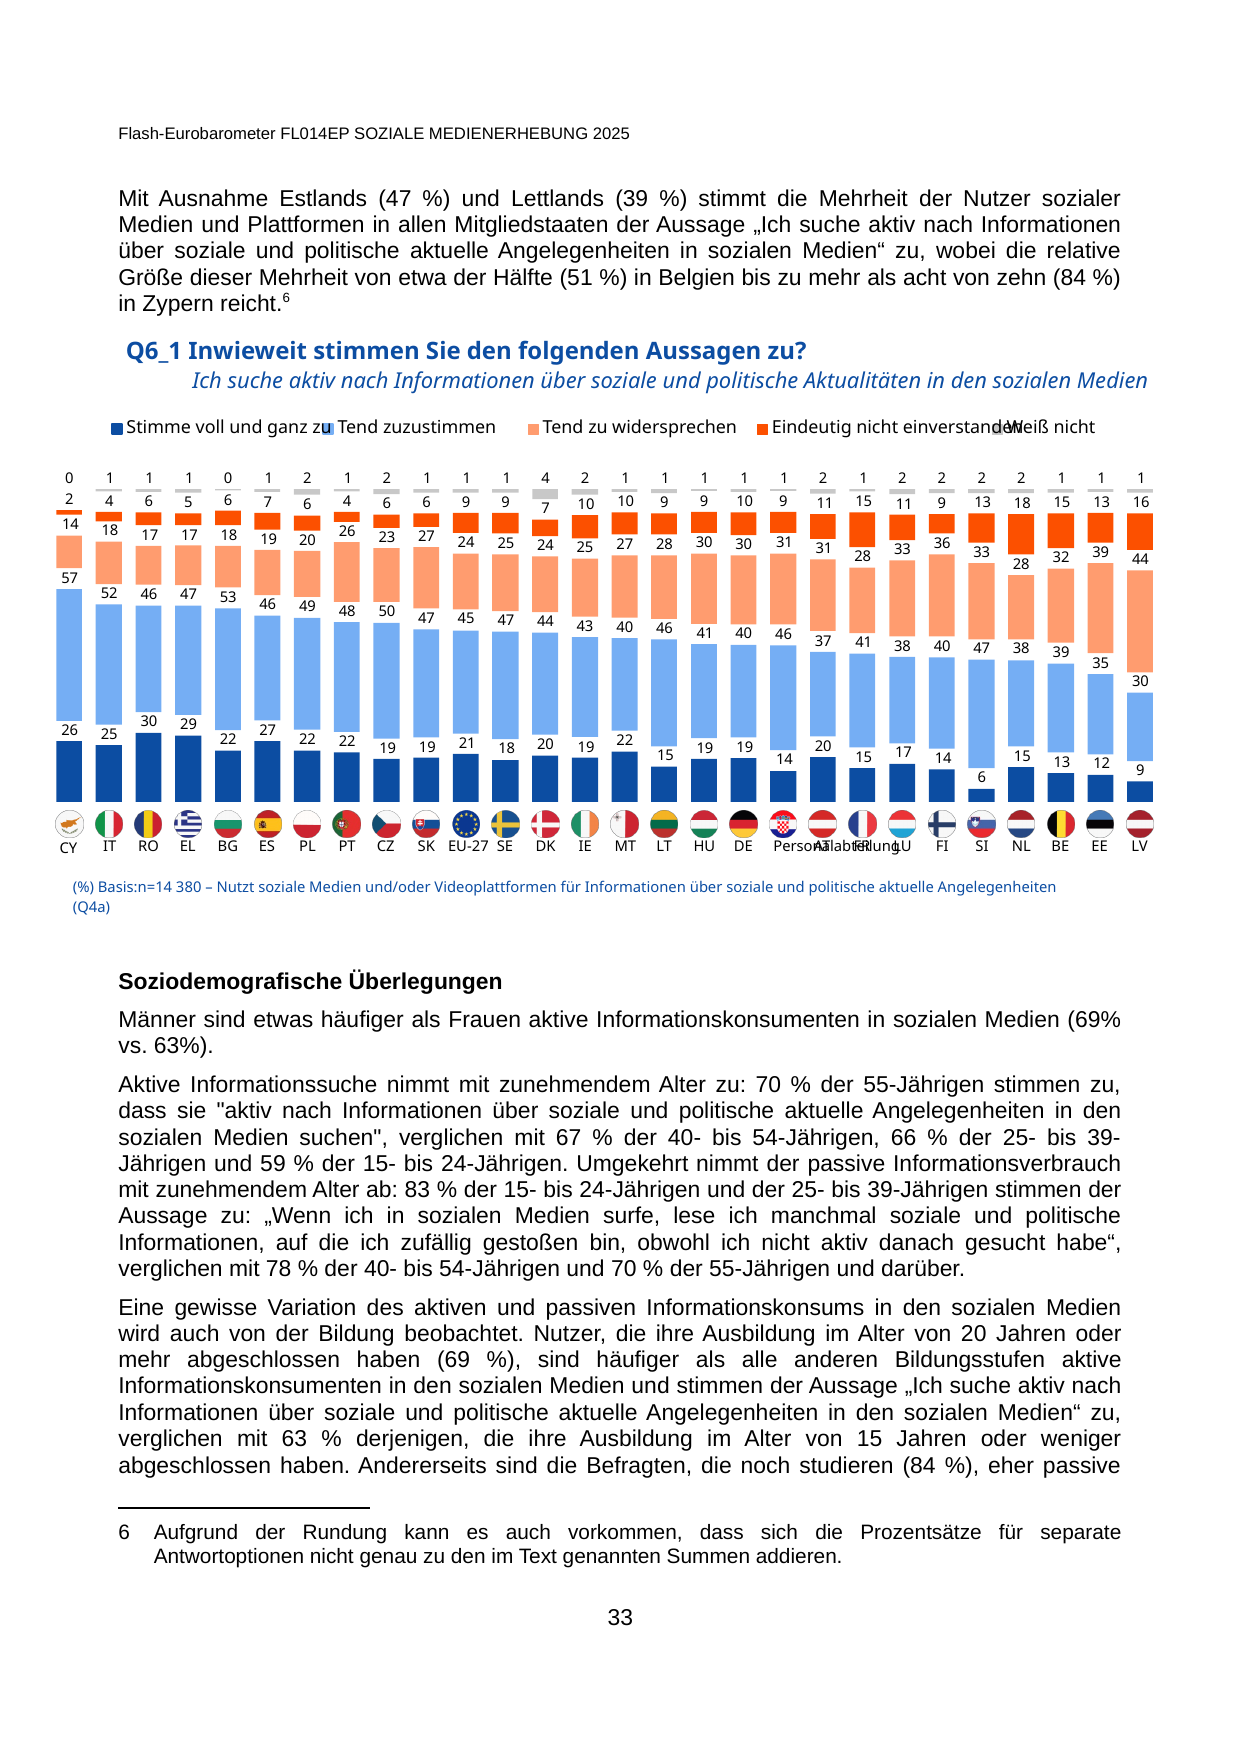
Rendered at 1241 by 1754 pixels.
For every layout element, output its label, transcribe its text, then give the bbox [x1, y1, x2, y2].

picture [729, 810, 758, 838]
picture [55, 810, 84, 838]
picture [214, 810, 242, 838]
picture [769, 810, 797, 838]
picture [95, 810, 123, 838]
picture [491, 810, 520, 838]
text Aufgrund der Rundung kann es auch vorkommen, dass sich die Prozentsätze für separate Antwortoptionen nicht genau zu den im Text genannten Summen addieren. [118, 1520, 1122, 1568]
picture [928, 810, 956, 838]
picture [1007, 810, 1035, 838]
picture [174, 810, 202, 838]
picture [293, 810, 321, 838]
picture [571, 810, 599, 838]
picture [452, 810, 480, 838]
picture [848, 810, 877, 838]
picture [1086, 810, 1114, 838]
picture [1126, 810, 1154, 838]
picture [412, 810, 440, 838]
picture [372, 810, 401, 838]
text Soziodemografische Überlegungen [118, 968, 1122, 994]
picture [888, 810, 916, 838]
picture [967, 810, 996, 838]
text Aktive Informationssuche nimmt mit zunehmendem Alter zu: 70 % der 55-Jährigen stimmen zu, dass sie "aktiv nach Informationen über soziale und politische aktuelle Angelegenheiten in den sozialen Medien suchen", verglichen mit 67 % der 40- bis 54-Jährigen, 66 % der 25- bis 39-Jährigen und 59 % der 15- bis 24-Jährigen. Umgekehrt nimmt der passive Informationsverbrauch mit zunehmendem Alter ab: 83 % der 15- bis 24-Jährigen und der 25- bis 39-Jährigen stimmen der Aussage zu: „Wenn ich in sozialen Medien surfe, lese ich manchmal soziale und politische Informationen, auf die ich zufällig gestoßen bin, obwohl ich nicht aktiv danach gesucht habe“, verglichen mit 78 % der 40- bis 54-Jährigen und 70 % der 55-Jährigen und darüber. [118, 1071, 1122, 1282]
picture [332, 810, 361, 838]
picture [610, 810, 639, 838]
text Eine gewisse Variation des aktiven und passiven Informationskonsums in den sozialen Medien wird auch von der Bildung beobachtet. Nutzer, die ihre Ausbildung im Alter von 20 Jahren oder mehr abgeschlossen haben (69 %), sind häufiger als alle anderen Bildungsstufen aktive Informationskonsumenten in den sozialen Medien und stimmen der Aussage „Ich suche aktiv nach Informationen über soziale und politische aktuelle Angelegenheiten in den sozialen Medien“ zu, verglichen mit 63 % derjenigen, die ihre Ausbildung im Alter von 15 Jahren oder weniger abgeschlossen haben. Andererseits sind die Befragten, die noch studieren (84 %), eher passive [118, 1293, 1122, 1478]
picture [808, 810, 837, 838]
picture [650, 810, 678, 838]
text Männer sind etwas häufiger als Frauen aktive Informationskonsumenten in sozialen Medien (69% vs. 63%). [118, 1006, 1122, 1059]
picture [531, 810, 560, 838]
picture [1047, 810, 1075, 838]
picture [690, 810, 718, 838]
picture [134, 810, 162, 838]
text Mit Ausnahme Estlands (47 %) und Lettlands (39 %) stimmt die Mehrheit der Nutzer sozialer Medien und Plattformen in allen Mitgliedstaaten der Aussage „Ich suche aktiv nach Informationen über soziale und politische aktuelle Angelegenheiten in sozialen Medien“ zu, wobei die relative Größe dieser Mehrheit von etwa der Hälfte (51 %) in Belgien bis zu mehr als acht von zehn (84 %) in Zypern reicht. [118, 184, 1122, 316]
picture [254, 810, 282, 838]
